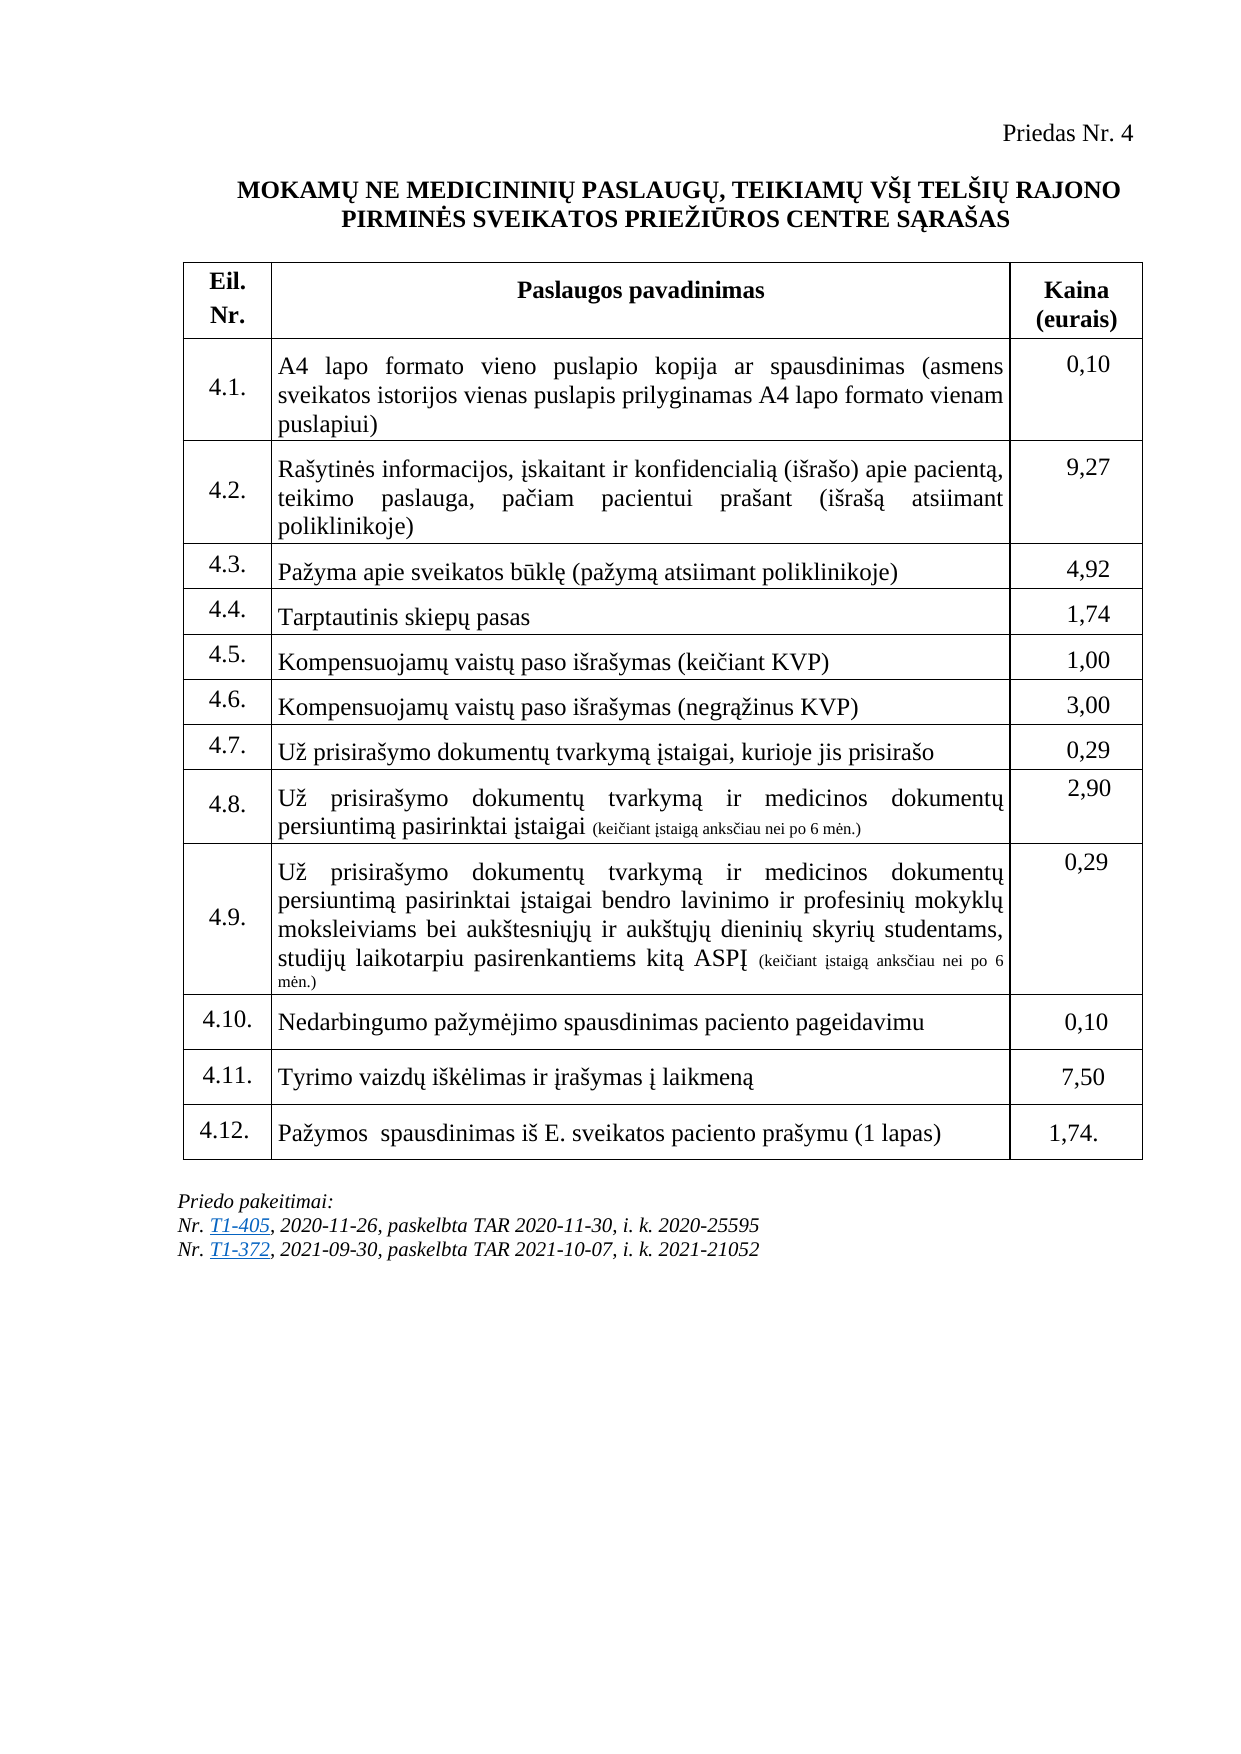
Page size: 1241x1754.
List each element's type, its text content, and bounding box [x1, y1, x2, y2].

text Priedas Nr. 4 [177, 118, 1181, 147]
text Priedo pakeitimai: [177, 1189, 1181, 1213]
table_cell Už prisirašymo dokumentų tvarkymą ir medicinos dokumentų persiuntimą pasirinktai įstaigai (keičiant įstaigą anksčiau nei po 6 mėn.) [272, 770, 1009, 843]
table_cell 4,92 [1011, 544, 1142, 588]
text Nr. T1-405, 2020-11-26, paskelbta TAR 2020-11-30, i. k. 2020-25595 [177, 1213, 1181, 1237]
table_cell 4.11. [184, 1050, 271, 1104]
table_cell 0,29 [1011, 725, 1142, 769]
table_cell 7,50 [1011, 1050, 1142, 1104]
table_cell 4.6. [184, 680, 271, 724]
table_cell 0,29 [1011, 844, 1142, 994]
table_cell Už prisirašymo dokumentų tvarkymą ir medicinos dokumentų persiuntimą pasirinktai įstaigai bendro lavinimo ir profesinių mokyklų moksleiviams bei aukštesniųjų ir aukštųjų dieninių skyrių studentams, studijų laikotarpiu pasirenkantiems kitą ASPĮ (keičiant įstaigą anksčiau nei po 6 mėn.) [272, 844, 1009, 994]
table_cell 4.7. [184, 725, 271, 769]
table_cell 0,10 [1011, 995, 1142, 1049]
table_cell A4 lapo formato vieno puslapio kopija ar spausdinimas (asmens sveikatos istorijos vienas puslapis prilyginamas A4 lapo formato vienam puslapiui) [272, 339, 1009, 440]
table_cell 4.10. [184, 995, 271, 1049]
text Nr. T1-372, 2021-09-30, paskelbta TAR 2021-10-07, i. k. 2021-21052 [177, 1237, 1181, 1261]
table_cell Tarptautinis skiepų pasas [272, 589, 1009, 633]
table_cell 4.8. [184, 770, 271, 843]
table_cell Pažymos spausdinimas iš E. sveikatos paciento prašymu (1 lapas) [272, 1105, 1009, 1159]
table_cell 1,74 [1011, 589, 1142, 633]
table_header Kaina (eurais) [1011, 263, 1142, 338]
table_cell Nedarbingumo pažymėjimo spausdinimas paciento pageidavimu [272, 995, 1009, 1049]
table_cell 3,00 [1011, 680, 1142, 724]
table_cell 1,74. [1011, 1105, 1142, 1159]
table_cell 2,90 [1011, 770, 1142, 843]
table_cell Už prisirašymo dokumentų tvarkymą įstaigai, kurioje jis prisirašo [272, 725, 1009, 769]
table_cell 9,27 [1011, 441, 1142, 543]
table_cell 4.1. [184, 339, 271, 440]
text MOKAMŲ NE MEDICININIŲ PASLAUGŲ, TEIKIAMŲ VŠĮ TELŠIŲ RAJONO PIRMINĖS SVEIKATOS PRIEŽIŪROS CENTRE SĄRAŠAS [177, 176, 1181, 233]
table_cell 4.9. [184, 844, 271, 994]
table_cell 4.2. [184, 441, 271, 543]
table_cell 1,00 [1011, 635, 1142, 679]
table_cell Kompensuojamų vaistų paso išrašymas (negrąžinus KVP) [272, 680, 1009, 724]
table_cell 0,10 [1011, 339, 1142, 440]
table_cell Rašytinės informacijos, įskaitant ir konfidencialią (išrašo) apie pacientą, teikimo paslauga, pačiam pacientui prašant (išrašą atsiimant poliklinikoje) [272, 441, 1009, 543]
table_cell 4.12. [184, 1105, 271, 1159]
table_cell Tyrimo vaizdų iškėlimas ir įrašymas į laikmeną [272, 1050, 1009, 1104]
table_cell Pažyma apie sveikatos būklę (pažymą atsiimant poliklinikoje) [272, 544, 1009, 588]
table_cell 4.5. [184, 635, 271, 679]
table_cell 4.3. [184, 544, 271, 588]
table_cell Kompensuojamų vaistų paso išrašymas (keičiant KVP) [272, 635, 1009, 679]
table_header Eil. Nr. [184, 263, 271, 338]
table_header Paslaugos pavadinimas [272, 263, 1009, 338]
table_cell 4.4. [184, 589, 271, 633]
